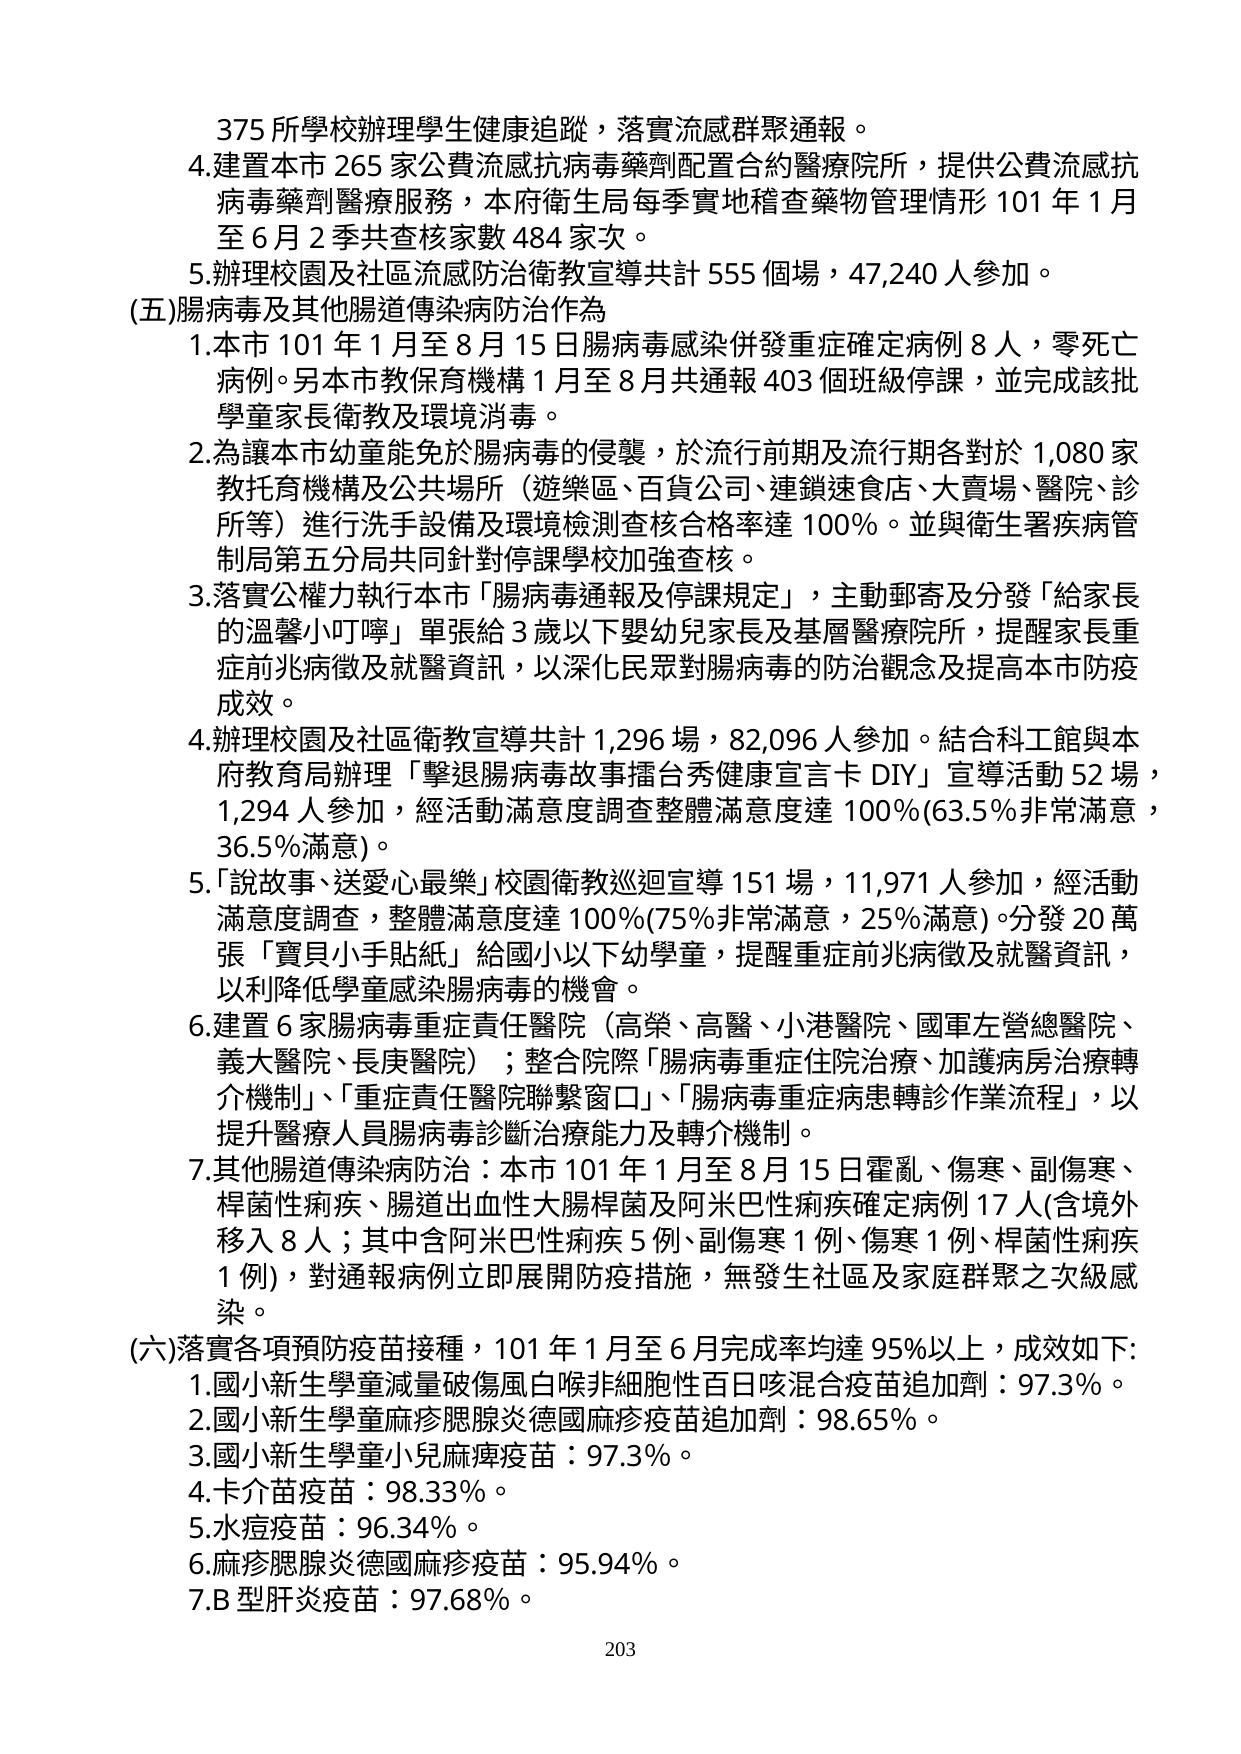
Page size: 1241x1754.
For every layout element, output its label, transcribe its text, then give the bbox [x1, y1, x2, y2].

text 3.落實公權力執行本市「腸病毒通報及停課規定」，主動郵寄及分發「給家長的溫馨小叮嚀」單張給3歲以下嬰幼兒家長及基層醫療院所，提醒家長重症前兆病徵及就醫資訊，以深化民眾對腸病毒的防治觀念及提高本市防疫成效。 [188, 578, 1140, 721]
text 4.建置本市265家公費流感抗病毒藥劑配置合約醫療院所，提供公費流感抗病毒藥劑醫療服務，本府衛生局每季實地稽查藥物管理情形101年1月至6月2季共查核家數484家次。 [188, 148, 1140, 256]
text 5.辦理校園及社區流感防治衛教宣導共計555個場，47,240人參加。 [188, 256, 1140, 291]
text 7.其他腸道傳染病防治：本市101年1月至8月15日霍亂、傷寒、副傷寒、桿菌性痢疾、腸道出血性大腸桿菌及阿米巴性痢疾確定病例17人(含境外移入8人；其中含阿米巴性痢疾5例、副傷寒1例、傷寒1例、桿菌性痢疾1例)，對通報病例立即展開防疫措施，無發生社區及家庭群聚之次級感染。 [188, 1151, 1140, 1331]
text 6.建置6家腸病毒重症責任醫院（高榮、高醫、小港醫院、國軍左營總醫院、義大醫院、長庚醫院）；整合院際「腸病毒重症住院治療、加護病房治療轉介機制」、「重症責任醫院聯繫窗口」、「腸病毒重症病患轉診作業流程」，以提升醫療人員腸病毒診斷治療能力及轉介機制。 [188, 1008, 1140, 1151]
text (六)落實各項預防疫苗接種，101年1月至6月完成率均達95%以上，成效如下: [129, 1331, 1140, 1366]
text 6.麻疹腮腺炎德國麻疹疫苗：95.94％。 [188, 1546, 1140, 1581]
text 2.為讓本市幼童能免於腸病毒的侵襲，於流行前期及流行期各對於1,080家教托育機構及公共場所（遊樂區、百貨公司、連鎖速食店、大賣場、醫院、診所等）進行洗手設備及環境檢測查核合格率達100％。並與衛生署疾病管制局第五分局共同針對停課學校加強查核。 [188, 435, 1140, 578]
text (五)腸病毒及其他腸道傳染病防治作為 [129, 291, 1140, 327]
text 3.國小新生學童小兒麻痺疫苗：97.3％。 [188, 1438, 1140, 1474]
text 5.「說故事、送愛心最樂」校園衛教巡迴宣導151場，11,971人參加，經活動滿意度調查，整體滿意度達100％(75％非常滿意，25％滿意)。分發20萬張「寶貝小手貼紙」給國小以下幼學童，提醒重症前兆病徵及就醫資訊，以利降低學童感染腸病毒的機會。 [188, 865, 1140, 1008]
text 5.水痘疫苗：96.34％。 [188, 1510, 1140, 1546]
text 1.本市101年1月至8月15日腸病毒感染併發重症確定病例8人，零死亡病例。另本市教保育機構1月至8月共通報403個班級停課，並完成該批學童家長衛教及環境消毒。 [188, 327, 1140, 435]
text 4.辦理校園及社區衛教宣導共計1,296場，82,096人參加。結合科工館與本府教育局辦理「擊退腸病毒故事擂台秀健康宣言卡DIY」宣導活動52場，1,294人參加，經活動滿意度調查整體滿意度達100％(63.5％非常滿意，36.5％滿意)。 [188, 721, 1140, 865]
text 375所學校辦理學生健康追蹤，落實流感群聚通報。 [188, 112, 1140, 148]
text 1.國小新生學童減量破傷風白喉非細胞性百日咳混合疫苗追加劑：97.3％。 [188, 1366, 1140, 1402]
text 4.卡介苗疫苗：98.33％。 [188, 1474, 1140, 1510]
text 2.國小新生學童麻疹腮腺炎德國麻疹疫苗追加劑：98.65％。 [188, 1402, 1140, 1438]
text 7.B型肝炎疫苗：97.68％。 [188, 1581, 1140, 1617]
